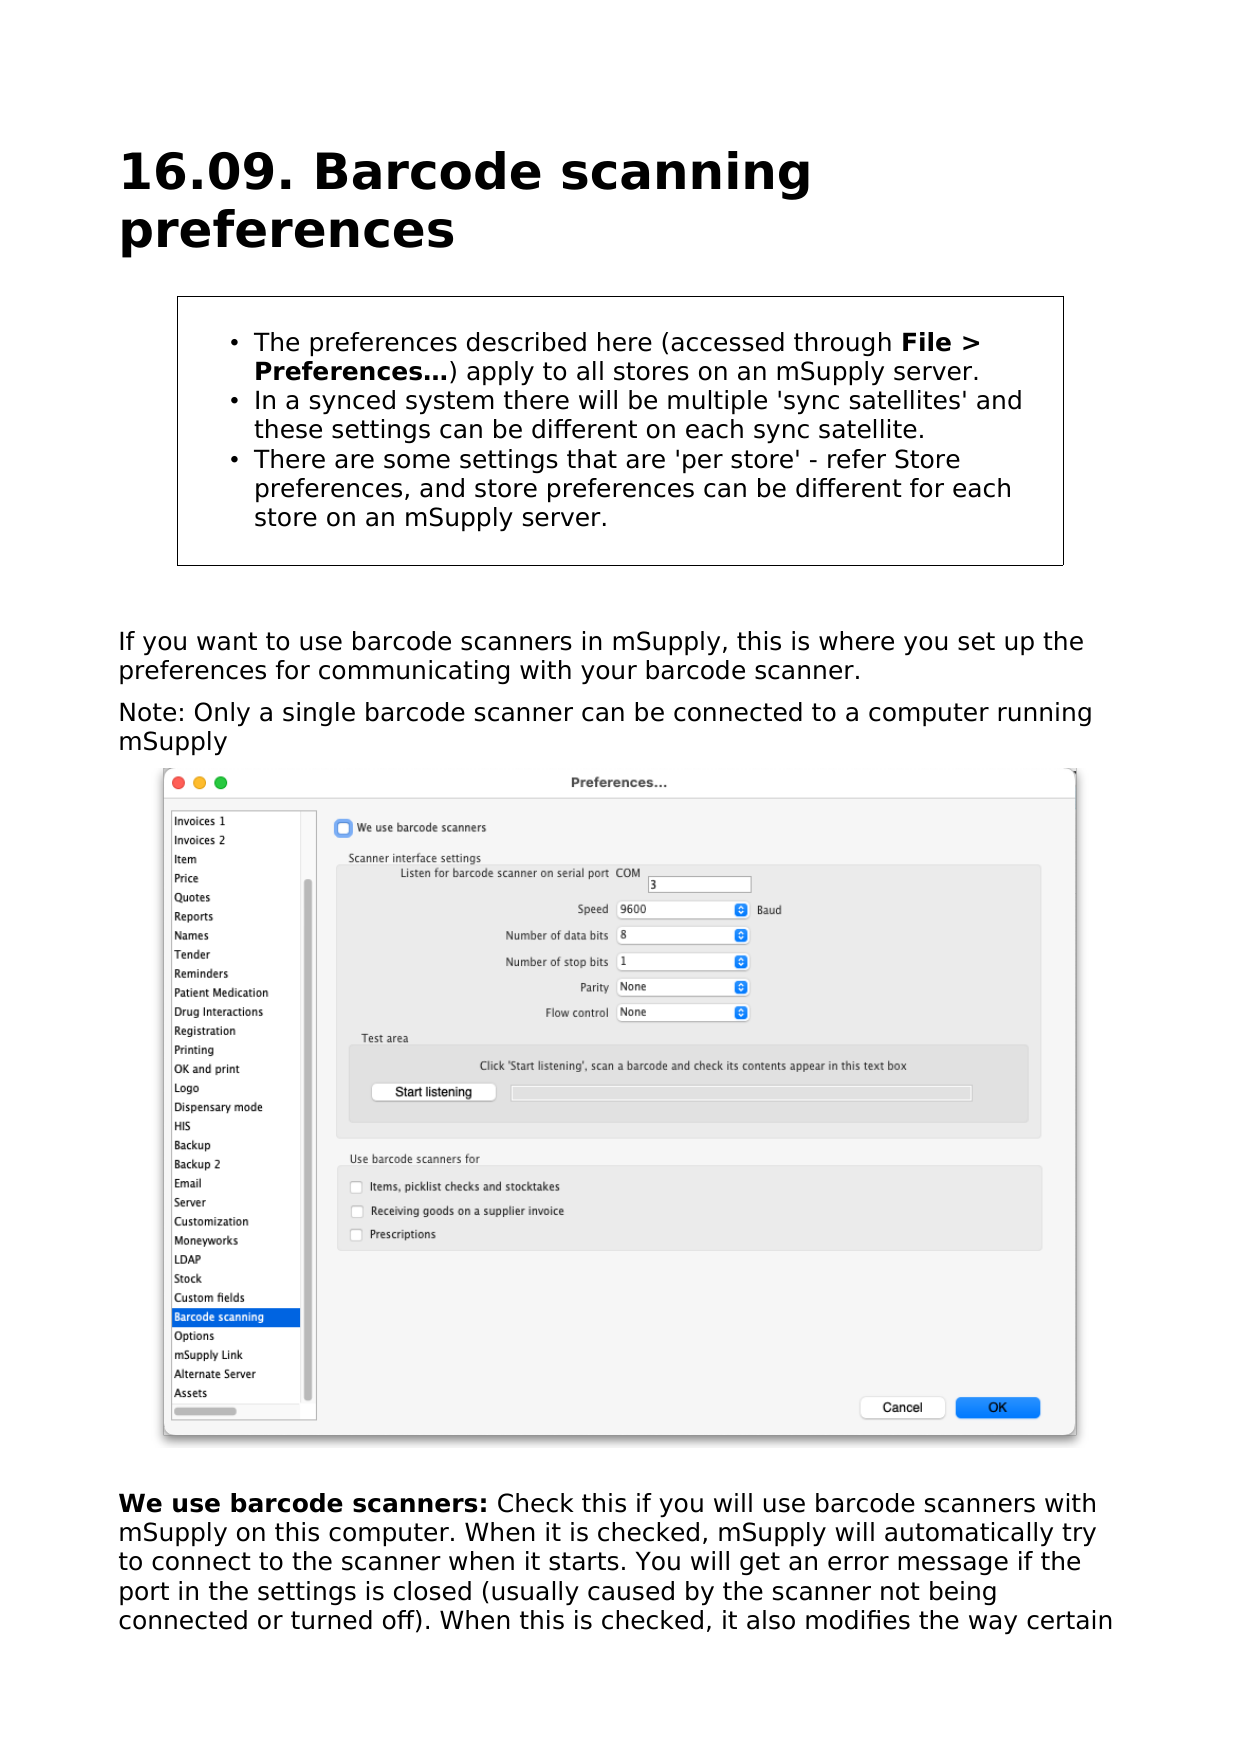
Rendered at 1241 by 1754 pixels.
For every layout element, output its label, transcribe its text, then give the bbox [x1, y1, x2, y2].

text Note: Only a single barcode scanner can be connected to a computer running mSupply [118, 698, 1122, 756]
text If you want to use barcode scanners in mSupply, this is where you set up the preferences for communicating with your barcode scanner. [118, 627, 1122, 686]
table_header The preferences described here (accessed through File > Preferences…) apply to all stores on an mSupply server. In a synced system there will be multiple 'sync satellites' and these settings can be different on each sync satellite. There are some settings that are 'per store' - refer Store preferences, and store preferences can be different for each store on an mSupply server. [178, 297, 1063, 565]
text We use barcode scanners: Check this if you will use barcode scanners with mSupply on this computer. When it is checked, mSupply will automatically try to connect to the scanner when it starts. You will get an error message if the port in the settings is closed (usually caused by the scanner not being connected or turned off). When this is checked, it also modifies the way certain [118, 1489, 1122, 1635]
picture [151, 768, 1089, 1448]
subtitle 16.09. Barcode scanning preferences [118, 143, 1122, 259]
